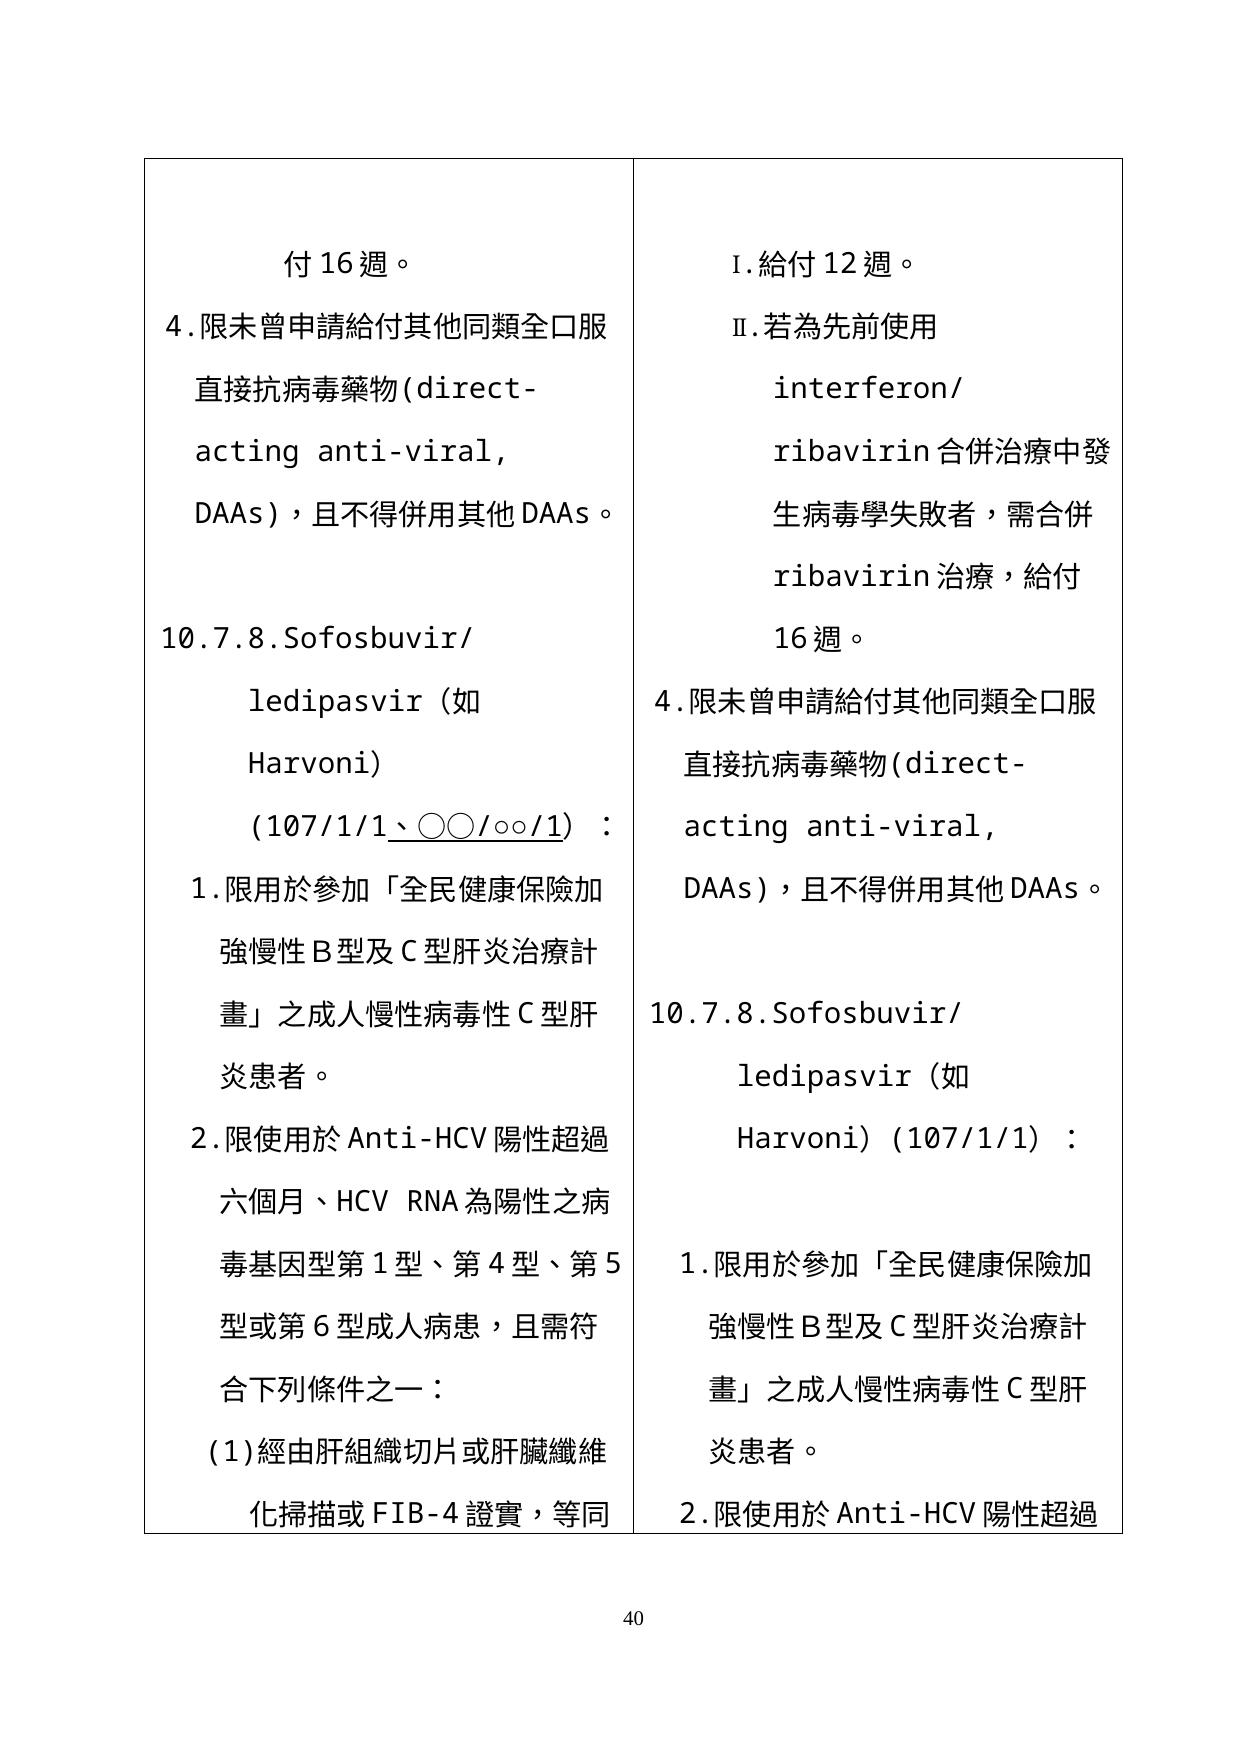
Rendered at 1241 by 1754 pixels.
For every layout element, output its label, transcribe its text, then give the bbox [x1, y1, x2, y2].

table_cell 10.7.5.Daclatasvir（如Daklinza）及asunaprevir（如Sunvepra）(106/1/24、106/5/15、○○/○○/1）： 1.限用於參加「全民健康保險加強慢性Ｂ型及C型肝炎治療計畫」之成人慢性病毒性C型肝炎患者。 2.Daclatasvir與asunaprevir合併使用於Anti-HCV陽性超過六個月、HCV RNA為陽性、無肝功能代償不全之病毒基因型第1b型成人病患，且需符合下列條件：(106/5/15） 經由肝組織切片或肝臟纖維化掃描或Fibrosis-4 (FIB-4)證實，等同METAVIR system纖維化大於或等於F2；或超音波診斷為肝硬化併食道或胃靜脈曲張，或超音波診斷為肝硬化併脾腫大。(○○/○○/1） 註：以肝臟纖維化掃描或Fibrosis-4 (FIB-4)證實等同METAVIR system纖維化大於或等於F2之定義為：(○○/○○/1） Ⅰ.肝臟纖維化掃描transient elastography (Fibroscan)≧8 Kpa或Acoustic Radiation Force Impulse elastography (ARFI)≧1.5 m/sec。 Ⅱ.Fibrosis-4 (FIB-4)≧2.1，計算公式為[Age(years) × AST(U/L)] / [Platelet count(109/L) × √ALT(U/L)]。 3.使用前應檢測血液病毒非結構性蛋白5A處(NS5A)不具抗藥性病毒株者方可使用。 4.每人給付療程24週，醫師每次開藥以4週為限。服藥後需定期監測病毒量，使用4週後病毒量未能下降超過二個對數值(即下降未達100倍)者，應停止治療，給付不超過6週。 5.限未曾申請給付其他同類全口服直接抗病毒藥物(direct-acting anti-viral, DAAs)，且不得併用其他DAAs。 10.7.6.Ombitasvir/paritaprevir/ ritonavir（如Viekirax）及dasabuvir (如Exviera) (106/1/24、106/5/15、○○/○○/1）： 1.限用於參加「全民健康保險加強慢性Ｂ型及C型肝炎治療計畫」之成人慢性病毒性C型肝炎患者。 2.Ombitasvir/paritaprevir/ ritonavir與dasabuvir合併使用於Anti-HCV陽性超過六個月、HCV RNA為陽性、無肝功能代償不全之病毒基因型第1型成人病患，且需符合下列條件：(106/5/15) 經由肝組織切片或肝臟纖維化掃描或FIB-4證實，等同METAVIR system纖維化大於或等於F2；或超音波診斷為肝硬化併食道或胃靜脈曲張，或超音波診斷為肝硬化併脾腫大。(○○/○○/1） 註：以肝臟纖維化掃描或Fibrosis-4 (FIB-4)證實等同METAVIR system纖維化大於或等於F2之定義為：(○○/○○/1） Ⅰ.肝臟纖維化掃描transient elastography (Fibroscan)≧8 Kpa或Acoustic Radiation Force Impulse elastography (ARFI)≧1.5 m/sec。 Ⅱ.Fibrosis-4 (FIB-4)≧2.1，計算公式為[Age(years) × AST(U/L)] / [Platelet count(109/L) × √ALT(U/L)]。 3.給付療程如下，醫師每次開藥以4週為限。服藥後需定期監測病毒量，使用4週後病毒量未能下降超過二個對數值(即下降未達100倍)者，應停止治療，給付不超過6週。 (1)基因型1a型且無肝硬化者，需合併ribavirin治療，給付12週。 (2)基因型1a型且具代償性肝硬化(Child-Pugh score A)者，需合併ribavirin治療，給付24週。 (3)基因型1b型且無肝硬化者或具代償性肝硬化(Child-Pugh score A)者，給付12週。 4.限未曾申請給付其他同類全口服直接抗病毒藥物(direct-acting anti-viral, DAAs)，且不得併用其他DAAs。 10.7.7.Elbasvir/grazoprevir（如Zepatier）(106/8/1、○○/○○/1）： 1.限用於參加「全民健康保險加強慢性Ｂ型及C型肝炎治療計畫」之成人慢性病毒性C型肝炎患者。 2.限使用於Anti-HCV陽性超過六個月、HCV RNA為陽性、無肝功能代償不全之病毒基因型第1型或第4型成人病患，且需符合下列條件： 經由肝組織切片或肝臟纖維化掃描或FIB-4證實，等同METAVIR system纖維化大於或等於F2；或超音波診斷為肝硬化併食道或胃靜脈曲張，或超音波診斷為肝硬化併脾腫大。(○○/○○/1) 註：以肝臟纖維化掃描或Fibrosis-4 (FIB-4)證實等同METAVIR system纖維化大於或等於F2之定義為：(○○/○○/1) Ⅰ.肝臟纖維化掃描transient elastography (Fibroscan)≧8 Kpa或Acoustic Radiation Force Impulse elastography (ARFI)≧1.5 m/sec。 Ⅱ.Fibrosis-4 (FIB-4)≧2.1，計算公式為[Age(years) × AST(U/L)] / [Platelet count(109/L) × √ALT(U/L)]。 3.給付療程如下，醫師每次開藥以4週為限。服藥後需定期監測病毒量，使用4週後病毒量未能下降超過二個對數值(即下降未達100倍)者，應停止治療，給付不超過6週。 (1)基因型第1a型且治療前未帶有NS5A抗藥性相關多形性病毒株： Ⅰ.給付12週。 Ⅱ.若為先前使用interferon/ ribavirin/蛋白酶抑制劑(protease inhibitor)合併治療失敗者，需合併ribavirin治療，給付12週。 (2)基因型第1a型且治療前帶有NS5A抗藥性相關多形性病毒株，需合併ribavirin治療，給付16週。 (3)基因型第1b型： Ⅰ.給付12週。 Ⅱ.若為先前使用interferon/ ribavirin/蛋白酶抑制劑合併治療失敗者，需合併ribavirin治療，給付12週。 (4)基因型第4型： Ⅰ.給付12週。 Ⅱ.若為先前使用interferon/ ribavirin合併治療中發生病毒學失敗者，需合併ribavirin治療，給付16週。 4.限未曾申請給付其他同類全口服直接抗病毒藥物(direct-acting anti-viral, DAAs)，且不得併用其他DAAs。 10.7.8.Sofosbuvir/ledipasvir（如Harvoni）(107/1/1、○○/○○/1）： 1.限用於參加「全民健康保險加強慢性Ｂ型及C型肝炎治療計畫」之成人慢性病毒性C型肝炎患者。 2.限使用於Anti-HCV陽性超過六個月、HCV RNA為陽性之病毒基因型第1型、第4型、第5型或第6型成人病患，且需符合下列條件之一： (1)經由肝組織切片或肝臟纖維化掃描或FIB-4證實，等同METAVIR system纖維化大於或等於F2；或超音波診斷為肝硬化併食道或胃靜脈曲張，或超音波診斷為肝硬化併脾腫大。(○○/○○/1) 註：以肝臟纖維化掃描或Fibrosis-4 (FIB-4)證實等同METAVIR system纖維化大於或等於F2之定義為：(○○/○○/1) Ⅰ.肝臟纖維化掃描transient elastography (Fibroscan)≧8 Kpa或Acoustic Radiation Force Impulse elastography (ARFI)≧1.5 m/sec。 Ⅱ.Fibrosis-4 (FIB-4)≧2.1，計算公式為[Age(years) × AST(U/L)] / [Platelet count(109/L) × √ALT(U/L)]。 (2)基因型第1型或第4型之肝臟移植者。 3.給付療程如下，醫師每次開藥以4週為限。服藥後需定期監測病毒量，使用4週後病毒量未能下降超過二個對數值(即下降未達100倍)者，應停止治療，給付不超過6週。 (1)給付12週。 (2)下列情況需合併ribavirin治療，給付12週： Ⅰ.若為先前使用interferon、ribavirin且合併或未合併蛋白酶抑制劑治療失敗，且具代償性肝硬化(Child-Pugh score A)者。 Ⅱ.肝功能代償不全(Child-Pugh score B或C)者。 Ⅲ.無肝功能代償不全之基因型第1型或第4型肝臟移植者。 4.限未曾申請給付其他同類全口服直接抗病毒藥物(direct-acting anti-viral, DAAs)，且不得併用其他DAAs。 [145, 159, 633, 1533]
table_cell 10.7.5.Daclatasvir（如Daklinza）及asunaprevir（如Sunvepra）(106/1/24、106/5/15）： 1.限用於參加「全民健康保險加強慢性Ｂ型及C型肝炎治療計畫」之成人慢性病毒性C型肝炎患者。 2.Daclatasvir與asunaprevir合併使用於Anti-HCV陽性超過六個月、HCV RNA為陽性、無肝功能代償不全之病毒基因型第1b型成人病患，且需符合下列條件：(106/5/15） 經由肝組織切片或肝臟纖維化掃描或Fibrosis-4 (FIB-4)證實，等同METAVIR system纖維化大於或等於F3；或超音波診斷為肝硬化併食道或胃靜脈曲張，或超音波診斷為肝硬化併脾腫大。 註：以肝臟纖維化掃描或Fibrosis-4 (FIB-4)證實等同METAVIR system纖維化大於或等於F3之定義為： Ⅰ.肝臟纖維化掃描transient elastography (Fibroscan)≧9.5Kpa或Acoustic Radiation Force Impulse elastography (ARFI)≧1.81m/sec。 Ⅱ.Fibrosis-4 (FIB-4)≧3.25，計算公式為[Age(years) × AST(U/L)] / [Platelet count(109/L) × √ALT(U/L)]。 3.使用前應檢測血液病毒非結構性蛋白5A處(NS5A)不具抗藥性病毒株者方可使用。 4.每人給付療程24週，醫師每次開藥以4週為限。服藥後需定期監測病毒量，使用4週後病毒量未能下降超過二個對數值(即下降未達100倍)者，應停止治療，給付不超過6週。 5.限未曾申請給付其他同類全口服直接抗病毒藥物(direct-acting anti-viral, DAAs)，且不得併用其他DAAs。 10.7.6.Ombitasvir/paritaprevir/ ritonavir（如Viekirax）及dasabuvir (如Exviera) (106/1/24、106/5/15）： 1.限用於參加「全民健康保險加強慢性Ｂ型及C型肝炎治療計畫」之成人慢性病毒性C型肝炎患者。 2.Ombitasvir/paritaprevir/ ritonavir與dasabuvir合併使用於Anti-HCV陽性超過六個月、HCV RNA為陽性、無肝功能代償不全之病毒基因型第1型成人病患，且需符合下列條件：(106/5/15) 經由肝組織切片或肝臟纖維化掃描或FIB-4證實，等同METAVIR system纖維化大於或等於F3；或超音波診斷為肝硬化併食道或胃靜脈曲張，或超音波診斷為肝硬化併脾腫大。 註：以肝臟纖維化掃描或Fibrosis-4 (FIB-4)證實等同METAVIR system纖維化大於或等於F3之定義為： Ⅰ.肝臟纖維化掃描transient elastography (Fibroscan)≧9.5Kpa或Acoustic Radiation Force Impulse elastography (ARFI)≧1.81m/sec。 Ⅱ.Fibrosis-4 (FIB-4)≧3.25，計算公式為[Age(years) × AST(U/L)] / [Platelet count(109/L) × √ALT(U/L)]。 3.給付療程如下，醫師每次開藥以4週為限。服藥後需定期監測病毒量，使用4週後病毒量未能下降超過二個對數值(即下降未達100倍)者，應停止治療，給付不超過6週。 (1)基因型1a型且無肝硬化者，需合併ribavirin治療，給付12週。 (2)基因型1a型且具代償性肝硬化(Child-Pugh score A)者，需合併ribavirin治療，給付24週。 (3)基因型1b型且無肝硬化者或具代償性肝硬化(Child-Pugh score A)者，給付12週。 4.限未曾申請給付其他同類全口服直接抗病毒藥物(direct-acting anti-viral, DAAs)，且不得併用其他DAAs。 10.7.7.Elbasvir/grazoprevir（如Zepatier）(106/8/1）： 1.限用於參加「全民健康保險加強慢性Ｂ型及C型肝炎治療計畫」之成人慢性病毒性C型肝炎患者。 2.限使用於Anti-HCV陽性超過六個月、HCV RNA為陽性、無肝功能代償不全之病毒基因型第1型或第4型成人病患，且需符合下列條件： 經由肝組織切片或肝臟纖維化掃描或FIB-4證實，等同METAVIR system纖維化大於或等於F3；或超音波診斷為肝硬化併食道或胃靜脈曲張，或超音波診斷為肝硬化併脾腫大。 註：以肝臟纖維化掃描或Fibrosis-4 (FIB-4)證實等同METAVIR system纖維化大於或等於F3之定義為： Ⅰ.肝臟纖維化掃描transient elastography (Fibroscan)≧9.5Kpa或Acoustic Radiation Force Impulse elastography (ARFI)≧1.81m/sec。 Ⅱ.Fibrosis-4 (FIB-4)≧3.25，計算公式為[Age(years) × AST(U/L)] / [Platelet count(109/L) × √ALT(U/L)]。 3.給付療程如下，醫師每次開藥以4週為限。服藥後需定期監測病毒量，使用4週後病毒量未能下降超過二個對數值(即下降未達100倍)者，應停止治療，給付不超過6週。 (1)基因型第1a型且治療前未帶有NS5A抗藥性相關多形性病毒株： Ⅰ.給付12週。 Ⅱ.若為先前使用interferon/ ribavirin/蛋白酶抑制劑(protease inhibitor)合併治療失敗者，需合併ribavirin治療，給付12週。 (2)基因型第1a型且治療前帶有NS5A抗藥性相關多形性病毒株，需合併ribavirin治療，給付16週。 (3)基因型第1b型： Ⅰ.給付12週。 Ⅱ.若為先前使用interferon/ ribavirin/蛋白酶抑制劑合併治療失敗者，需合併ribavirin治療，給付12週。 (4)基因型第4型： Ⅰ.給付12週。 Ⅱ.若為先前使用interferon/ ribavirin合併治療中發生病毒學失敗者，需合併ribavirin治療，給付16週。 4.限未曾申請給付其他同類全口服直接抗病毒藥物(direct-acting anti-viral, DAAs)，且不得併用其他DAAs。 10.7.8.Sofosbuvir/ledipasvir（如Harvoni）(107/1/1）： 1.限用於參加「全民健康保險加強慢性Ｂ型及C型肝炎治療計畫」之成人慢性病毒性C型肝炎患者。 2.限使用於Anti-HCV陽性超過六個月、HCV RNA為陽性之病毒基因型第1型、第4型、第5型或第6型成人病患，且需符合下列條件之一： (1)經由肝組織切片或肝臟纖維化掃描或FIB-4證實，等同METAVIR system纖維化大於或等於F3；或超音波診斷為肝硬化併食道或胃靜脈曲張，或超音波診斷為肝硬化併脾腫大。 註：以肝臟纖維化掃描或Fibrosis-4 (FIB-4)證實等同METAVIR system纖維化大於或等於F3之定義為： Ⅰ.肝臟纖維化掃描transient elastography (Fibroscan)≧9.5Kpa或Acoustic Radiation Force Impulse elastography (ARFI)≧1.81m/sec。 Ⅱ.Fibrosis-4 (FIB-4)≧3.25，計算公式為[Age(years) × AST(U/L)] / [Platelet count(109/L) × √ALT(U/L)]。 (2)基因型第1型或第4型之肝臟移植者。 3.給付療程如下，醫師每次開藥以4週為限。服藥後需定期監測病毒量，使用4週後病毒量未能下降超過二個對數值(即下降未達100倍)者，應停止治療，給付不超過6週。 (1)給付12週。 (2)下列情況需合併ribavirin治療，給付12週： Ⅰ.若為先前使用interferon、ribavirin且合併或未合併蛋白酶抑制劑治療失敗，且具代償性肝硬化(Child-Pugh score A)者。 Ⅱ.肝功能代償不全(Child-Pugh score B或C)者。 Ⅲ.無肝功能代償不全之基因型第1型或第4型肝臟移植者。 4.限未曾申請給付其他同類全口服直接抗病毒藥物(direct-acting anti-viral, DAAs)，且不得併用其他DAAs。 [634, 159, 1122, 1533]
